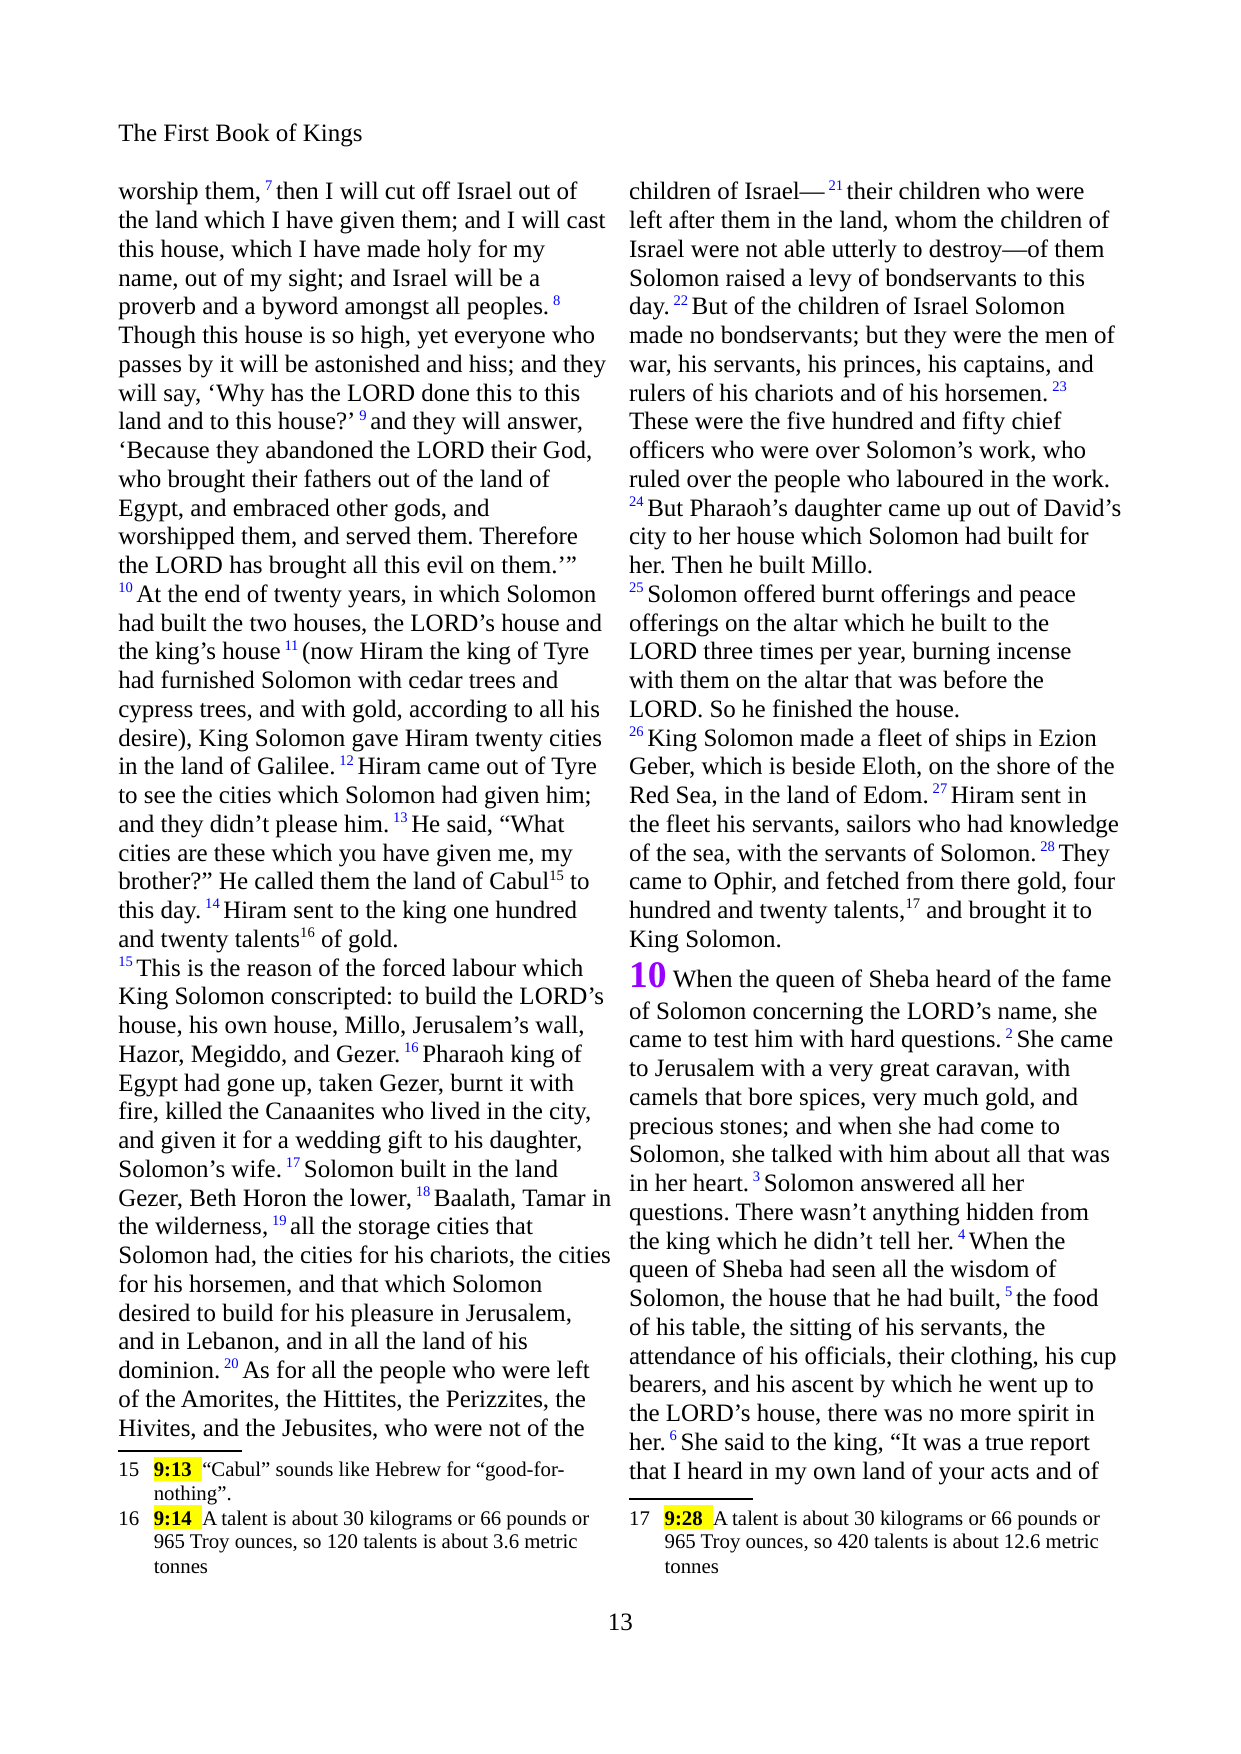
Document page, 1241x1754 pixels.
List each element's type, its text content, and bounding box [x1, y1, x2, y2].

text 10 When the queen of Sheba heard of the fame of Solomon concerning the LORD’s name, she came to test him with hard questions. 2 She came to Jerusalem with a very great caravan, with camels that bore spices, very much gold, and precious stones; and when she had come to Solomon, she talked with him about all that was in her heart. 3 Solomon answered all her questions. There wasn’t anything hidden from the king which he didn’t tell her. 4 When the queen of Sheba had seen all the wisdom of Solomon, the house that he had built, 5 the food of his table, the sitting of his servants, the attendance of his officials, their clothing, his cup bearers, and his ascent by which he went up to the LORD’s house, there was no more spirit in her. 6 She said to the king, “It was a true report that I heard in my own land of your acts and of [629, 953, 1122, 1484]
text 9:13 “Cabul” sounds like Hebrew for “good-for-nothing”. [118, 1457, 611, 1505]
text 25 Solomon offered burnt offerings and peace offerings on the altar which he built to the LORD three times per year, burning incense with them on the altar that was before the LORD. So he finished the house. [629, 579, 1122, 723]
text children of Israel— 21 their children who were left after them in the land, whom the children of Israel were not able utterly to destroy—of them Solomon raised a levy of bondservants to this day. 22 But of the children of Israel Solomon made no bondservants; but they were the men of war, his servants, his princes, his captains, and rulers of his chariots and of his horsemen. 23 These were the five hundred and fifty chief officers who were over Solomon’s work, who ruled over the people who laboured in the work. [629, 176, 1122, 493]
text worship them, 7 then I will cut off Israel out of the land which I have given them; and I will cast this house, which I have made holy for my name, out of my sight; and Israel will be a proverb and a byword amongst all peoples. 8 Though this house is so high, yet everyone who passes by it will be astonished and hiss; and they will say, ‘Why has the LORD done this to this land and to this house?’ 9 and they will answer, ‘Because they abandoned the LORD their God, who brought their fathers out of the land of Egypt, and embraced other gods, and worshipped them, and served them. Therefore the LORD has brought all this evil on them.’” [118, 176, 611, 579]
text 24 But Pharaoh’s daughter came up out of David’s city to her house which Solomon had built for her. Then he built Millo. [629, 493, 1122, 579]
text 9:14 A talent is about 30 kilograms or 66 pounds or 965 Troy ounces, so 120 talents is about 3.6 metric tonnes [118, 1505, 611, 1578]
text 26 King Solomon made a fleet of ships in Ezion Geber, which is beside Eloth, on the shore of the Red Sea, in the land of Edom. 27 Hiram sent in the fleet his servants, sailors who had knowledge of the sea, with the servants of Solomon. 28 They came to Ophir, and fetched from there gold, four hundred and twenty talents, and brought it to King Solomon. [629, 723, 1122, 953]
text 9:28 A talent is about 30 kilograms or 66 pounds or 965 Troy ounces, so 420 talents is about 12.6 metric tonnes [629, 1505, 1122, 1578]
text 10 At the end of twenty years, in which Solomon had built the two houses, the LORD’s house and the king’s house 11 (now Hiram the king of Tyre had furnished Solomon with cedar trees and cypress trees, and with gold, according to all his desire), King Solomon gave Hiram twenty cities in the land of Galilee. 12 Hiram came out of Tyre to see the cities which Solomon had given him; and they didn’t please him. 13 He said, “What cities are these which you have given me, my brother?” He called them the land of Cabul to this day. 14 Hiram sent to the king one hundred and twenty talents of gold. [118, 579, 611, 953]
text 15 This is the reason of the forced labour which King Solomon conscripted: to build the LORD’s house, his own house, Millo, Jerusalem’s wall, Hazor, Megiddo, and Gezer. 16 Pharaoh king of Egypt had gone up, taken Gezer, burnt it with fire, killed the Canaanites who lived in the city, and given it for a wedding gift to his daughter, Solomon’s wife. 17 Solomon built in the land Gezer, Beth Horon the lower, 18 Baalath, Tamar in the wilderness, 19 all the storage cities that Solomon had, the cities for his chariots, the cities for his horsemen, and that which Solomon desired to build for his pleasure in Jerusalem, and in Lebanon, and in all the land of his dominion. 20 As for all the people who were left of the Amorites, the Hittites, the Perizzites, the Hivites, and the Jebusites, who were not of the [118, 953, 611, 1441]
